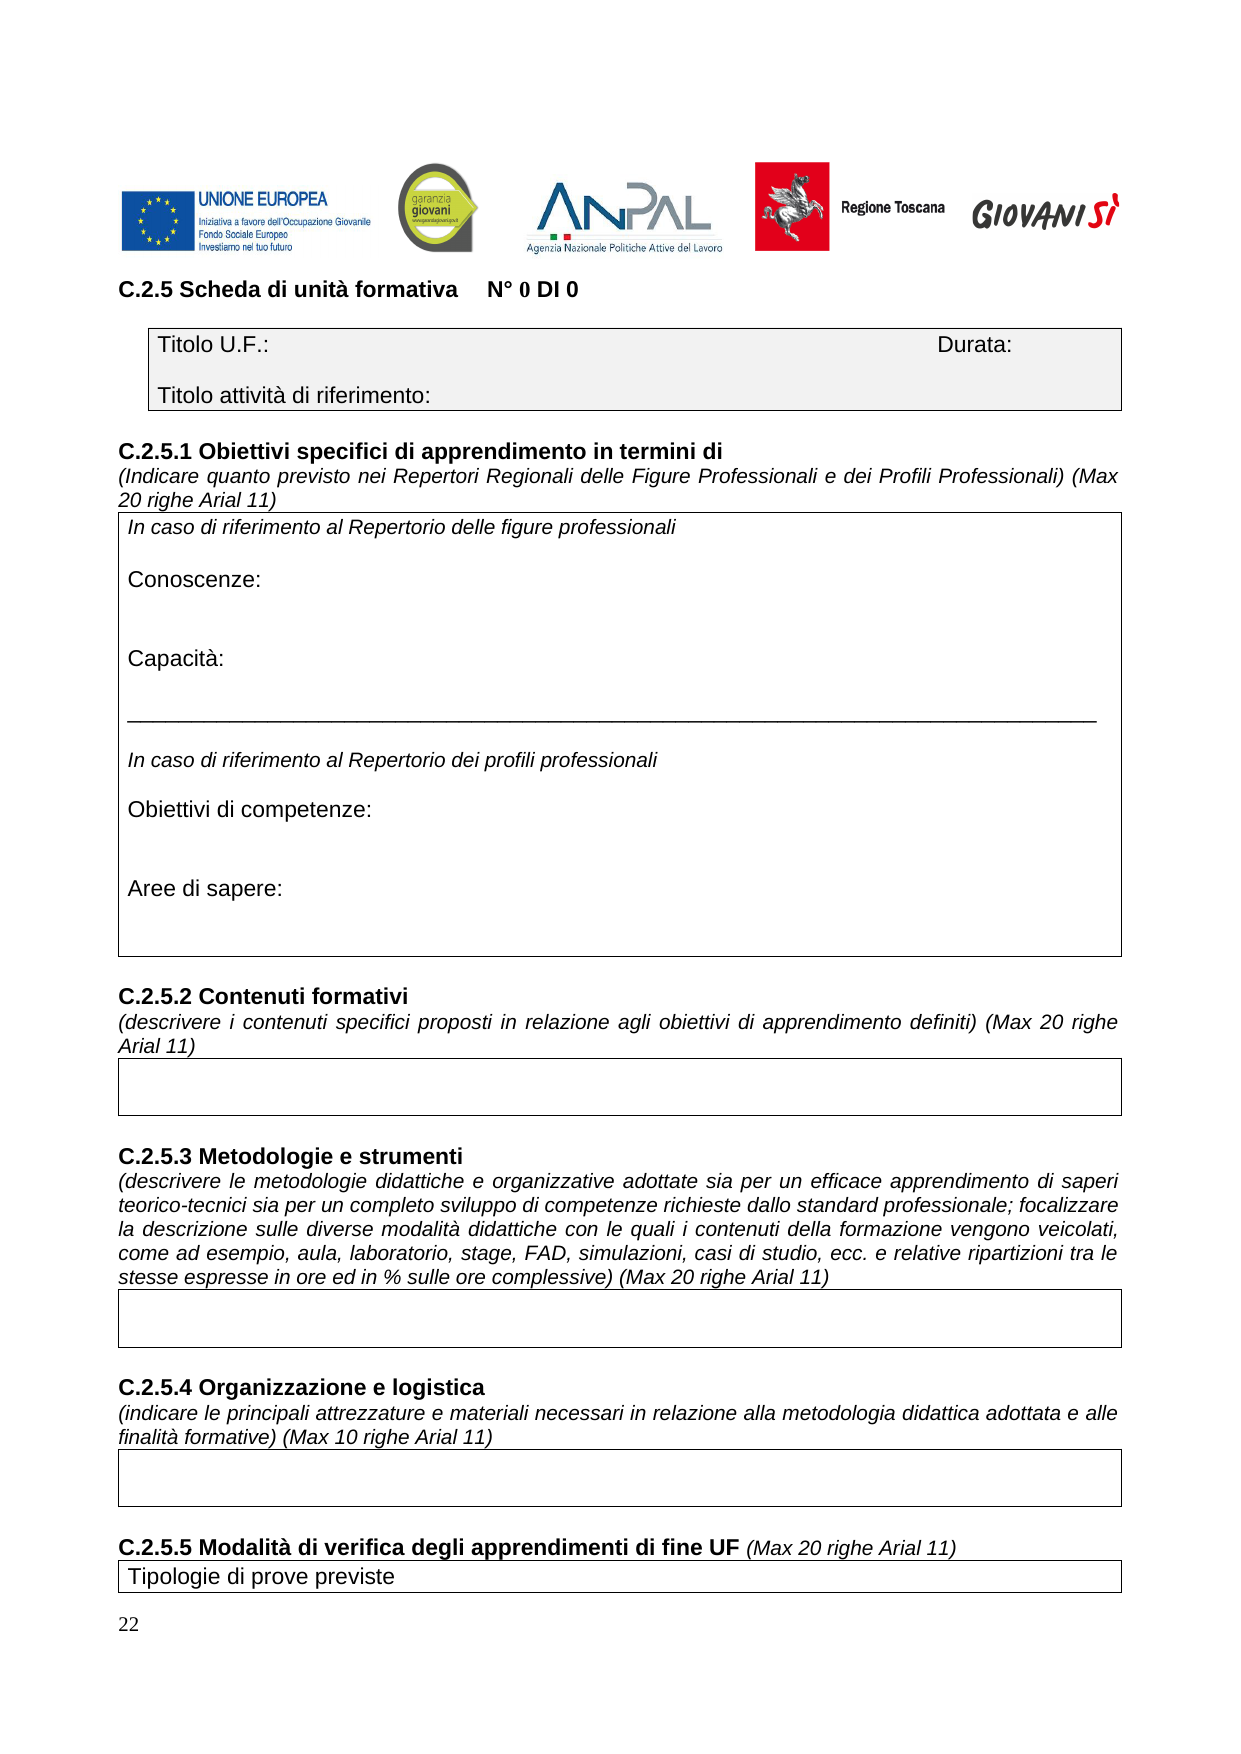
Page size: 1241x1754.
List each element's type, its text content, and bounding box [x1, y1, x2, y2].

text ____________________________________________________________________________ [119, 694, 1121, 724]
text (descrivere le metodologie didattiche e organizzative adottate sia per un efficace apprendimento di saperi teorico-tecnici sia per un completo sviluppo di competenze richieste dallo standard professionale; focalizzare la descrizione sulle diverse modalità didattiche con le quali i contenuti della formazione vengono veicolati, come ad esempio, aula, laboratorio, stage, FAD, simulazioni, casi di studio, ecc. e relative ripartizioni tra le stesse espresse in ore ed in % sulle ore complessive) (Max 20 righe Arial 11) [118, 1169, 1122, 1289]
text C.2.5.3 Metodologie e strumenti [118, 1143, 1122, 1169]
text (indicare le principali attrezzature e materiali necessari in relazione alla metodologia didattica adottata e alle finalità formative) (Max 10 righe Arial 11) [118, 1401, 1122, 1448]
text Titolo U.F.: Durata: [149, 329, 1121, 357]
text C.2.5.4 Organizzazione e logistica [118, 1374, 1122, 1401]
picture [398, 162, 479, 253]
text Aree di sapere: [119, 871, 1121, 901]
text Tipologie di prove previste [119, 1561, 1121, 1592]
text C.2.5.5 Modalità di verifica degli apprendimenti di fine UF (Max 20 righe Arial 11) [118, 1534, 1122, 1560]
text Titolo attività di riferimento: [149, 379, 1121, 410]
text Conoscenze: [119, 562, 1121, 592]
text C.2.5.2 Contenuti formativi [118, 983, 1122, 1009]
text C.2.5 Scheda di unità formativa N° 0 DI 0 [118, 276, 1122, 302]
text C.2.5.1 Obiettivi specifici di apprendimento in termini di [118, 438, 1122, 464]
text Capacità: [119, 641, 1121, 671]
text In caso di riferimento al Repertorio delle figure professionali [119, 513, 1121, 539]
picture [755, 162, 946, 251]
text (descrivere i contenuti specifici proposti in relazione agli obiettivi di apprendimento definiti) (Max 20 righe Arial 11) [118, 1009, 1122, 1057]
text (Indicare quanto previsto nei Repertori Regionali delle Figure Professionali e dei Profili Professionali) (Max 20 righe Arial 11) [118, 464, 1122, 512]
text Obiettivi di competenze: [119, 792, 1121, 822]
text In caso di riferimento al Repertorio dei profili professionali [119, 744, 1121, 772]
picture [972, 193, 1120, 230]
